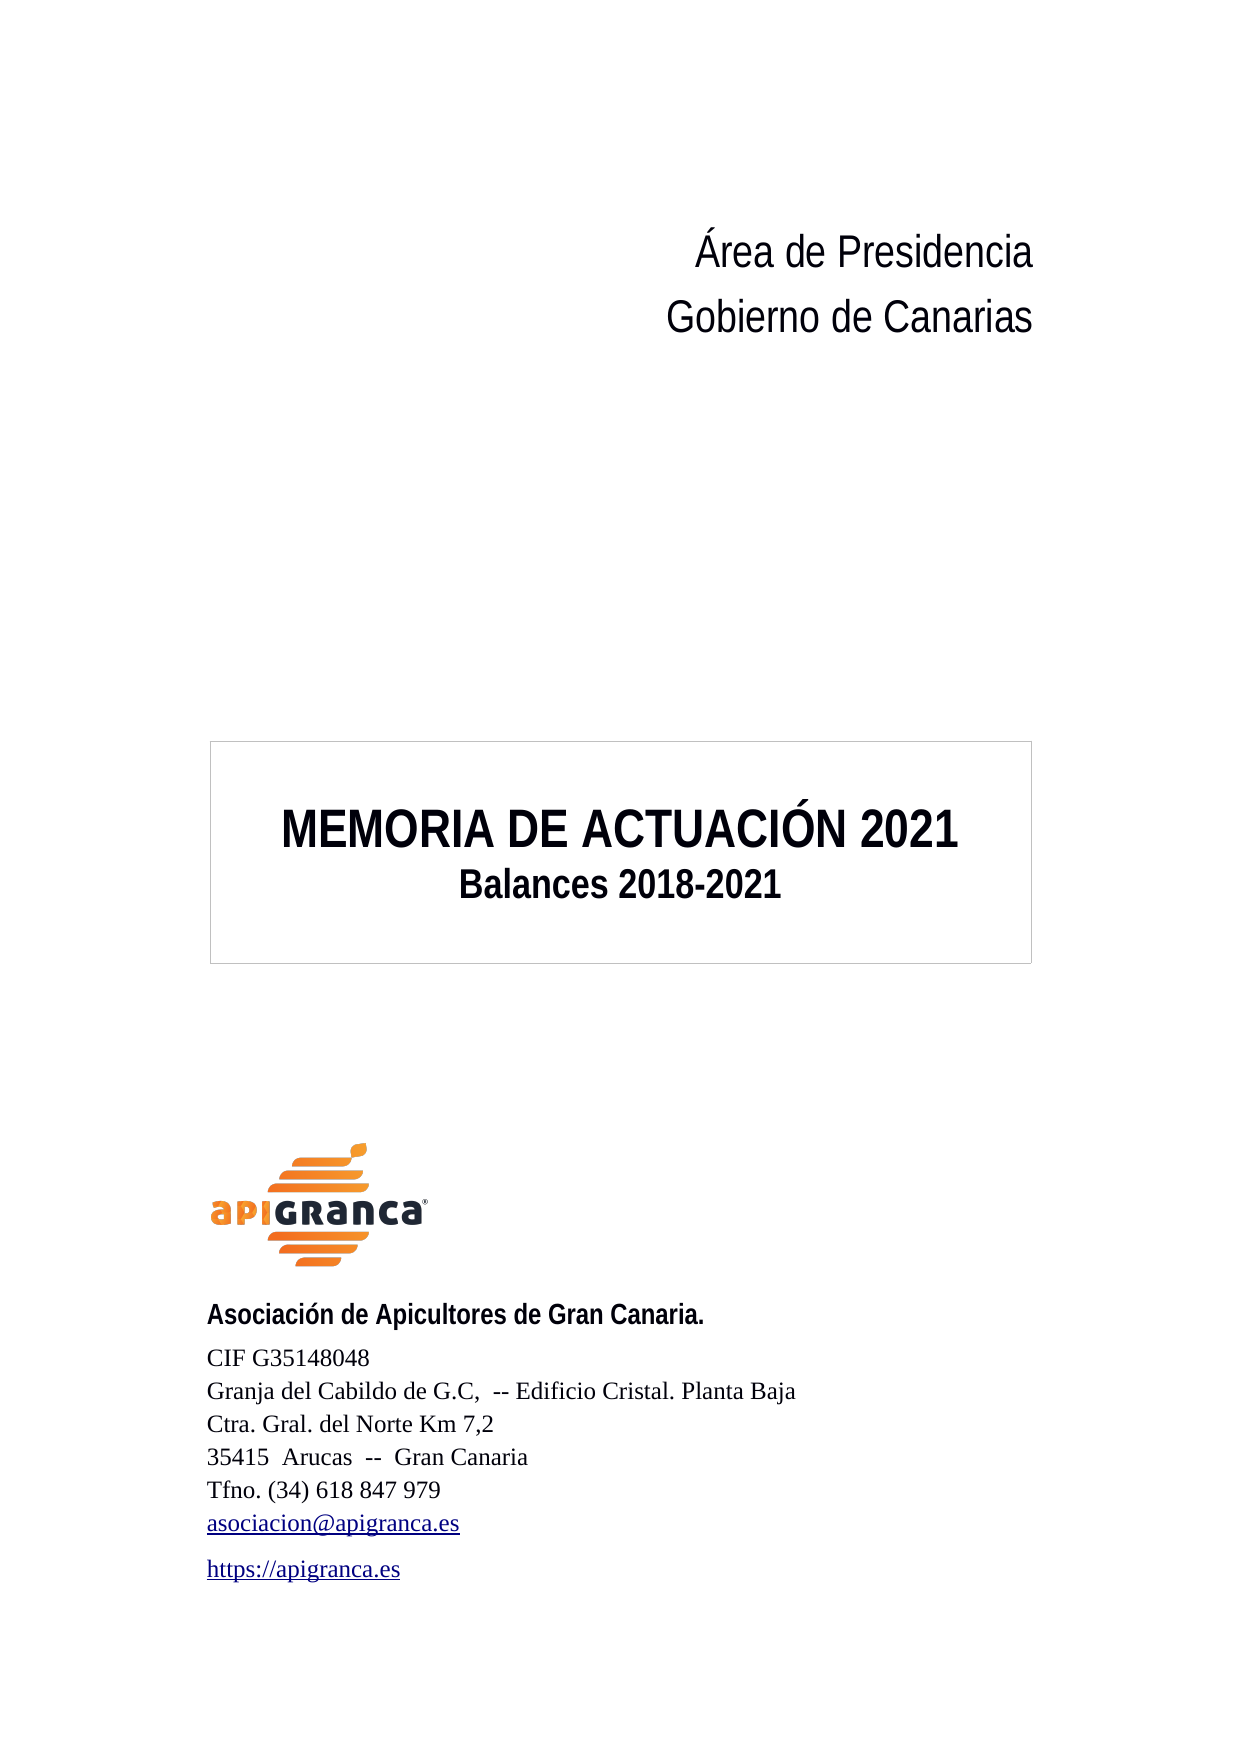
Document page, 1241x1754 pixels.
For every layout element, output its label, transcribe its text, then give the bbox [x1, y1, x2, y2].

text Área de Presidencia [207, 224, 1033, 277]
text Asociación de Apicultores de Gran Canaria. [207, 1297, 1033, 1331]
text MEMORIA DE ACTUACIÓN 2021 Balances 2018-2021 [211, 742, 1031, 963]
picture [208, 1140, 429, 1269]
text https://apigranca.es [207, 1554, 1033, 1582]
text Gobierno de Canarias [207, 289, 1033, 342]
text CIF G35148048 Granja del Cabildo de G.C, -- Edificio Cristal. Planta Baja Ctra. Gral. del Norte Km 7,2 35415 Arucas -- Gran Canaria Tfno. (34) 618 847 979 asociacion@apigranca.es [207, 1343, 1033, 1537]
